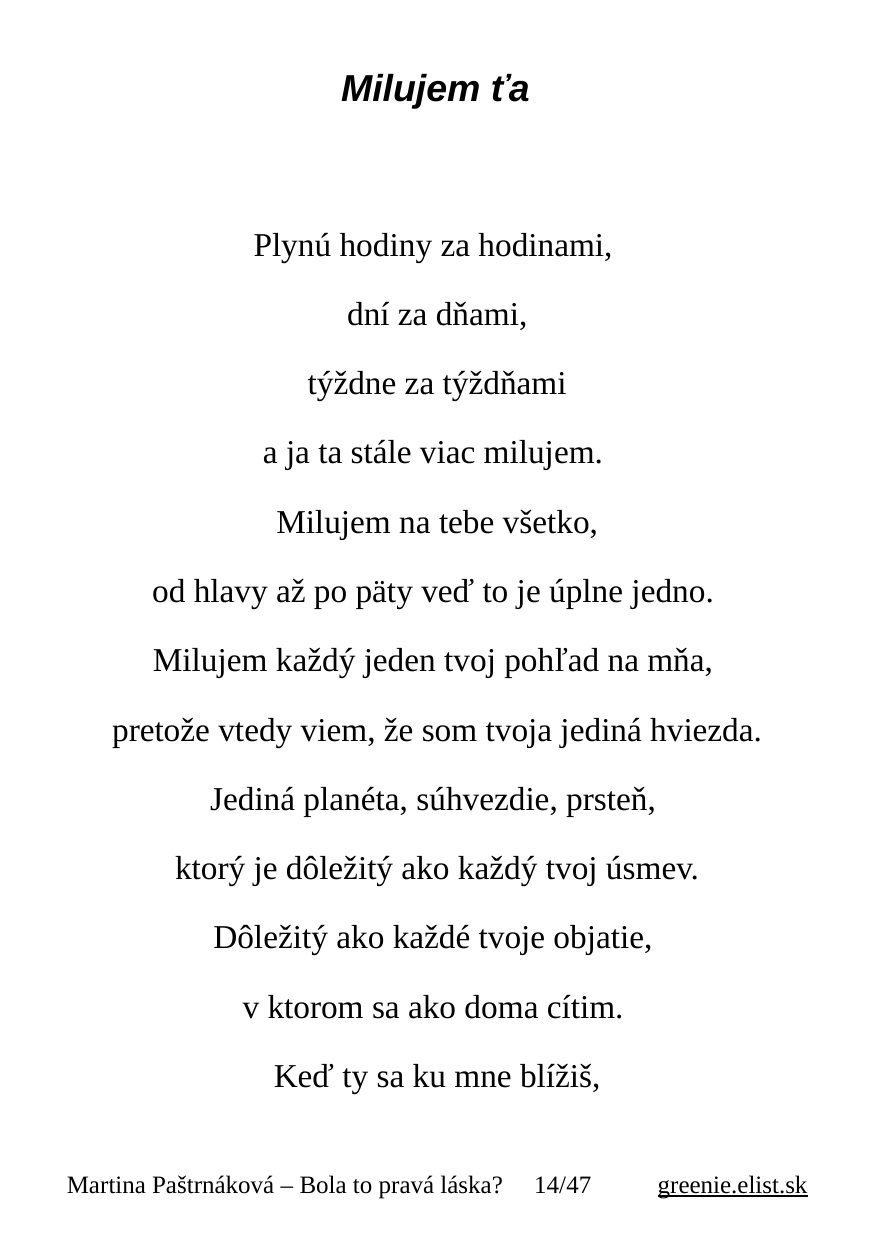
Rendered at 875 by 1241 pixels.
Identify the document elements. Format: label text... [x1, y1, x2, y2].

text a ja ta stále viac milujem. [41, 433, 833, 471]
text Plynú hodiny za hodinami, [41, 225, 833, 263]
text pretože vtedy viem, že som tvoja jediná hviezda. [41, 710, 833, 748]
text Keď ty sa ku mne blížiš, [41, 1056, 833, 1094]
text v ktorom sa ako doma cítim. [41, 987, 833, 1025]
text týždne za týždňami [41, 363, 833, 402]
text Dôležitý ako každé tvoje objatie, [41, 918, 833, 956]
subtitle Milujem ťa [41, 66, 833, 109]
text Jediná planéta, súhvezdie, prsteň, [41, 779, 833, 817]
text ktorý je dôležitý ako každý tvoj úsmev. [41, 848, 833, 887]
text Milujem na tebe všetko, [41, 502, 833, 540]
text dní za dňami, [41, 294, 833, 332]
text od hlavy až po päty veď to je úplne jedno. [41, 571, 833, 609]
text Milujem každý jeden tvoj pohľad na mňa, [41, 641, 833, 679]
